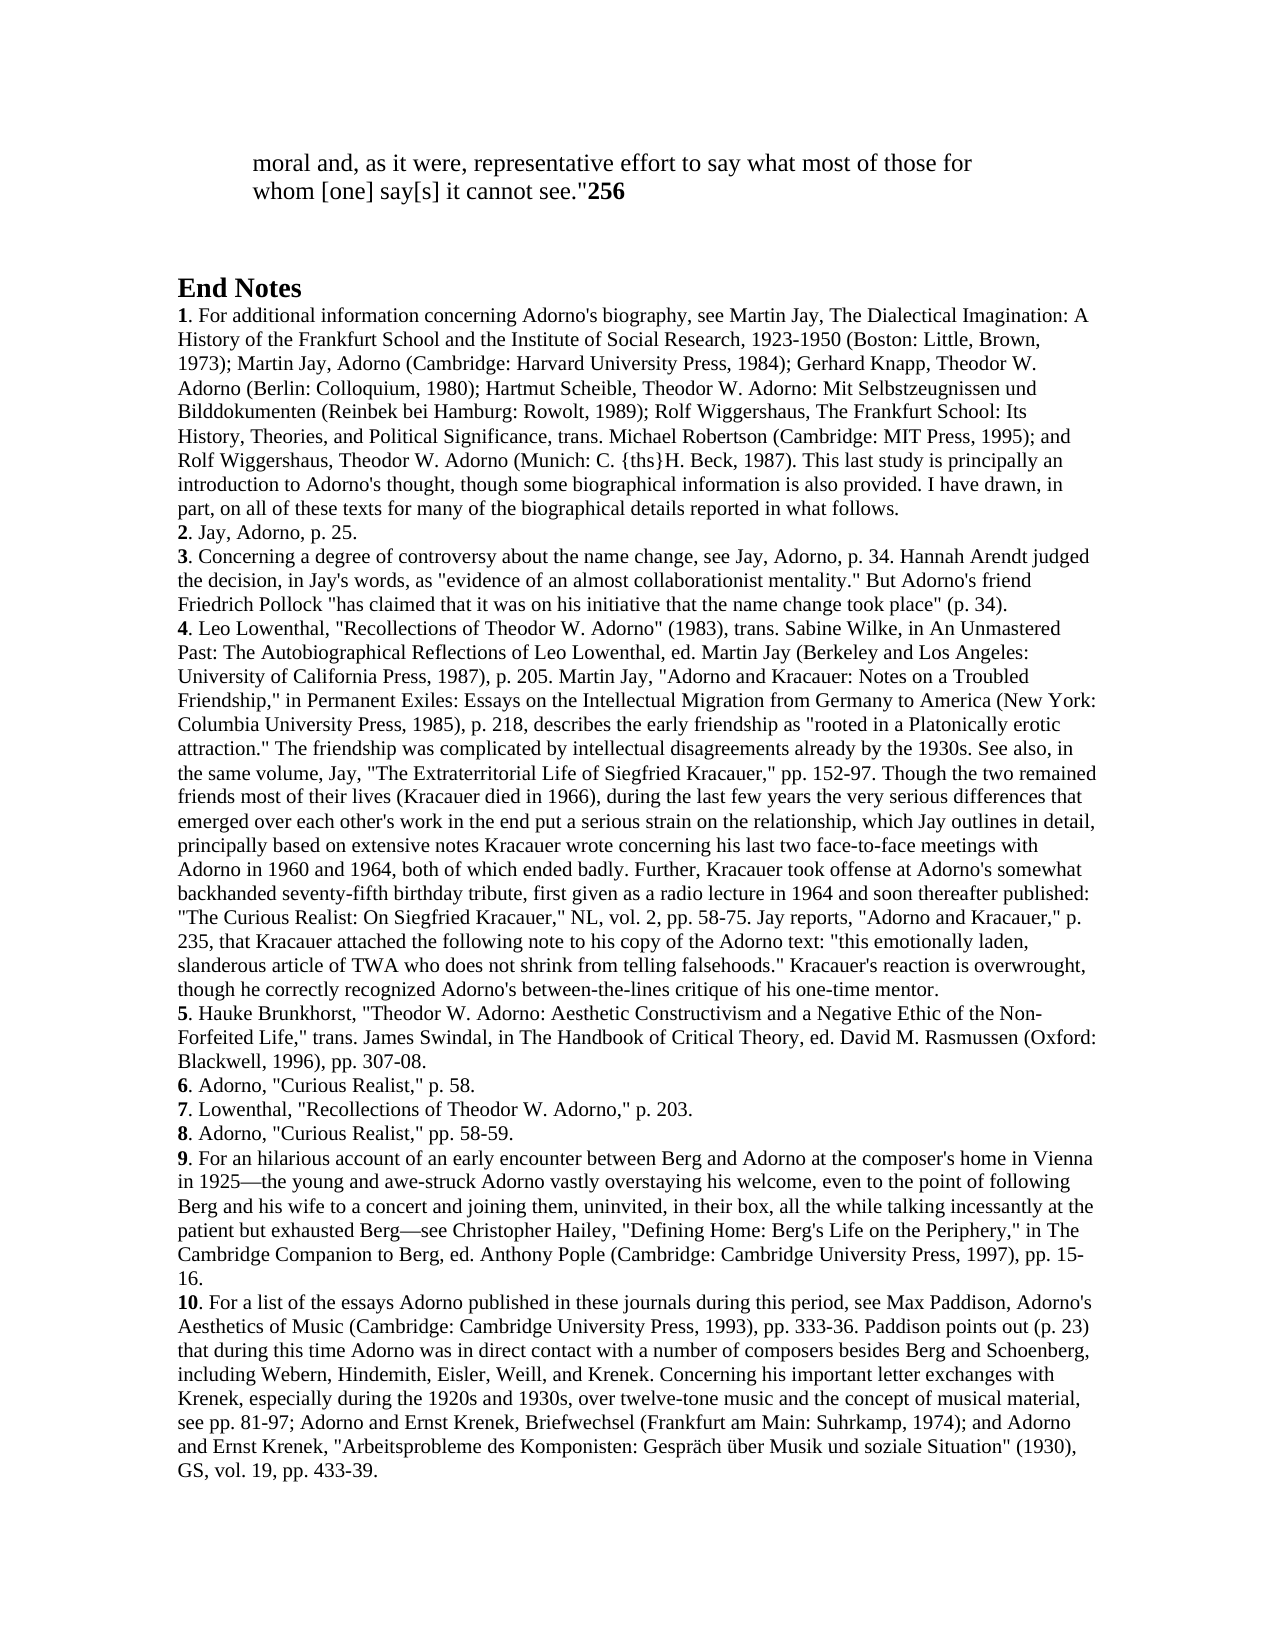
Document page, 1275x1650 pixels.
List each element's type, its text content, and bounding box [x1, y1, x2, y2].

text 2. Jay, Adorno, p. 25. [177, 520, 1098, 544]
text 4. Leo Lowenthal, "Recollections of Theodor W. Adorno" (1983), trans. Sabine Wilke, in An Unmastered Past: The Autobiographical Reflections of Leo Lowenthal, ed. Martin Jay (Berkeley and Los Angeles: University of California Press, 1987), p. 205. Martin Jay, "Adorno and Kracauer: Notes on a Troubled Friendship," in Permanent Exiles: Essays on the Intellectual Migration from Germany to America (New York: Columbia University Press, 1985), p. 218, describes the early friendship as "rooted in a Platonically erotic attraction." The friendship was complicated by intellectual disagreements already by the 1930s. See also, in the same volume, Jay, "The Extraterritorial Life of Siegfried Kracauer," pp. 152-97. Though the two remained friends most of their lives (Kracauer died in 1966), during the last few years the very serious differences that emerged over each other's work in the end put a serious strain on the relationship, which Jay outlines in detail, principally based on extensive notes Kracauer wrote concerning his last two face-to-face meetings with Adorno in 1960 and 1964, both of which ended badly. Further, Kracauer took offense at Adorno's somewhat backhanded seventy-fifth birthday tribute, first given as a radio lecture in 1964 and soon thereafter published: "The Curious Realist: On Siegfried Kracauer," NL, vol. 2, pp. 58-75. Jay reports, "Adorno and Kracauer," p. 235, that Kracauer attached the following note to his copy of the Adorno text: "this emotionally laden, slanderous article of TWA who does not shrink from telling falsehoods." Kracauer's reaction is overwrought, though he correctly recognized Adorno's between-the-lines critique of his one-time mentor. [177, 616, 1098, 1001]
text 6. Adorno, "Curious Realist," p. 58. [177, 1073, 1098, 1097]
text End Notes [177, 271, 1098, 303]
text moral and, as it were, representative effort to say what most of those for whom [one] say[s] it cannot see."256 [252, 148, 1023, 205]
text 3. Concerning a degree of controversy about the name change, see Jay, Adorno, p. 34. Hannah Arendt judged the decision, in Jay's words, as "evidence of an almost collaborationist mentality." But Adorno's friend Friedrich Pollock "has claimed that it was on his initiative that the name change took place" (p. 34). [177, 544, 1098, 616]
text 10. For a list of the essays Adorno published in these journals during this period, see Max Paddison, Adorno's Aesthetics of Music (Cambridge: Cambridge University Press, 1993), pp. 333-36. Paddison points out (p. 23) that during this time Adorno was in direct contact with a number of composers besides Berg and Schoenberg, including Webern, Hindemith, Eisler, Weill, and Krenek. Concerning his important letter exchanges with Krenek, especially during the 1920s and 1930s, over twelve-tone music and the concept of musical material, see pp. 81-97; Adorno and Ernst Krenek, Briefwechsel (Frankfurt am Main: Suhrkamp, 1974); and Adorno and Ernst Krenek, "Arbeitsprobleme des Komponisten: Gespräch über Musik und soziale Situation" (1930), GS, vol. 19, pp. 433-39. [177, 1290, 1098, 1482]
text 1. For additional information concerning Adorno's biography, see Martin Jay, The Dialectical Imagination: A History of the Frankfurt School and the Institute of Social Research, 1923-1950 (Boston: Little, Brown, 1973); Martin Jay, Adorno (Cambridge: Harvard University Press, 1984); Gerhard Knapp, Theodor W. Adorno (Berlin: Colloquium, 1980); Hartmut Scheible, Theodor W. Adorno: Mit Selbstzeugnissen und Bilddokumenten (Reinbek bei Hamburg: Rowolt, 1989); Rolf Wiggershaus, The Frankfurt School: Its History, Theories, and Political Significance, trans. Michael Robertson (Cambridge: MIT Press, 1995); and Rolf Wiggershaus, Theodor W. Adorno (Munich: C. {ths}H. Beck, 1987). This last study is principally an introduction to Adorno's thought, though some biographical information is also provided. I have drawn, in part, on all of these texts for many of the biographical details reported in what follows. [177, 303, 1098, 520]
text 8. Adorno, "Curious Realist," pp. 58-59. [177, 1121, 1098, 1145]
text 5. Hauke Brunkhorst, "Theodor W. Adorno: Aesthetic Constructivism and a Negative Ethic of the Non-Forfeited Life," trans. James Swindal, in The Handbook of Critical Theory, ed. David M. Rasmussen (Oxford: Blackwell, 1996), pp. 307-08. [177, 1001, 1098, 1073]
text 7. Lowenthal, "Recollections of Theodor W. Adorno," p. 203. [177, 1097, 1098, 1121]
text 9. For an hilarious account of an early encounter between Berg and Adorno at the composer's home in Vienna in 1925—the young and awe-struck Adorno vastly overstaying his welcome, even to the point of following Berg and his wife to a concert and joining them, uninvited, in their box, all the while talking incessantly at the patient but exhausted Berg—see Christopher Hailey, "Defining Home: Berg's Life on the Periphery," in The Cambridge Companion to Berg, ed. Anthony Pople (Cambridge: Cambridge University Press, 1997), pp. 15-16. [177, 1145, 1098, 1290]
